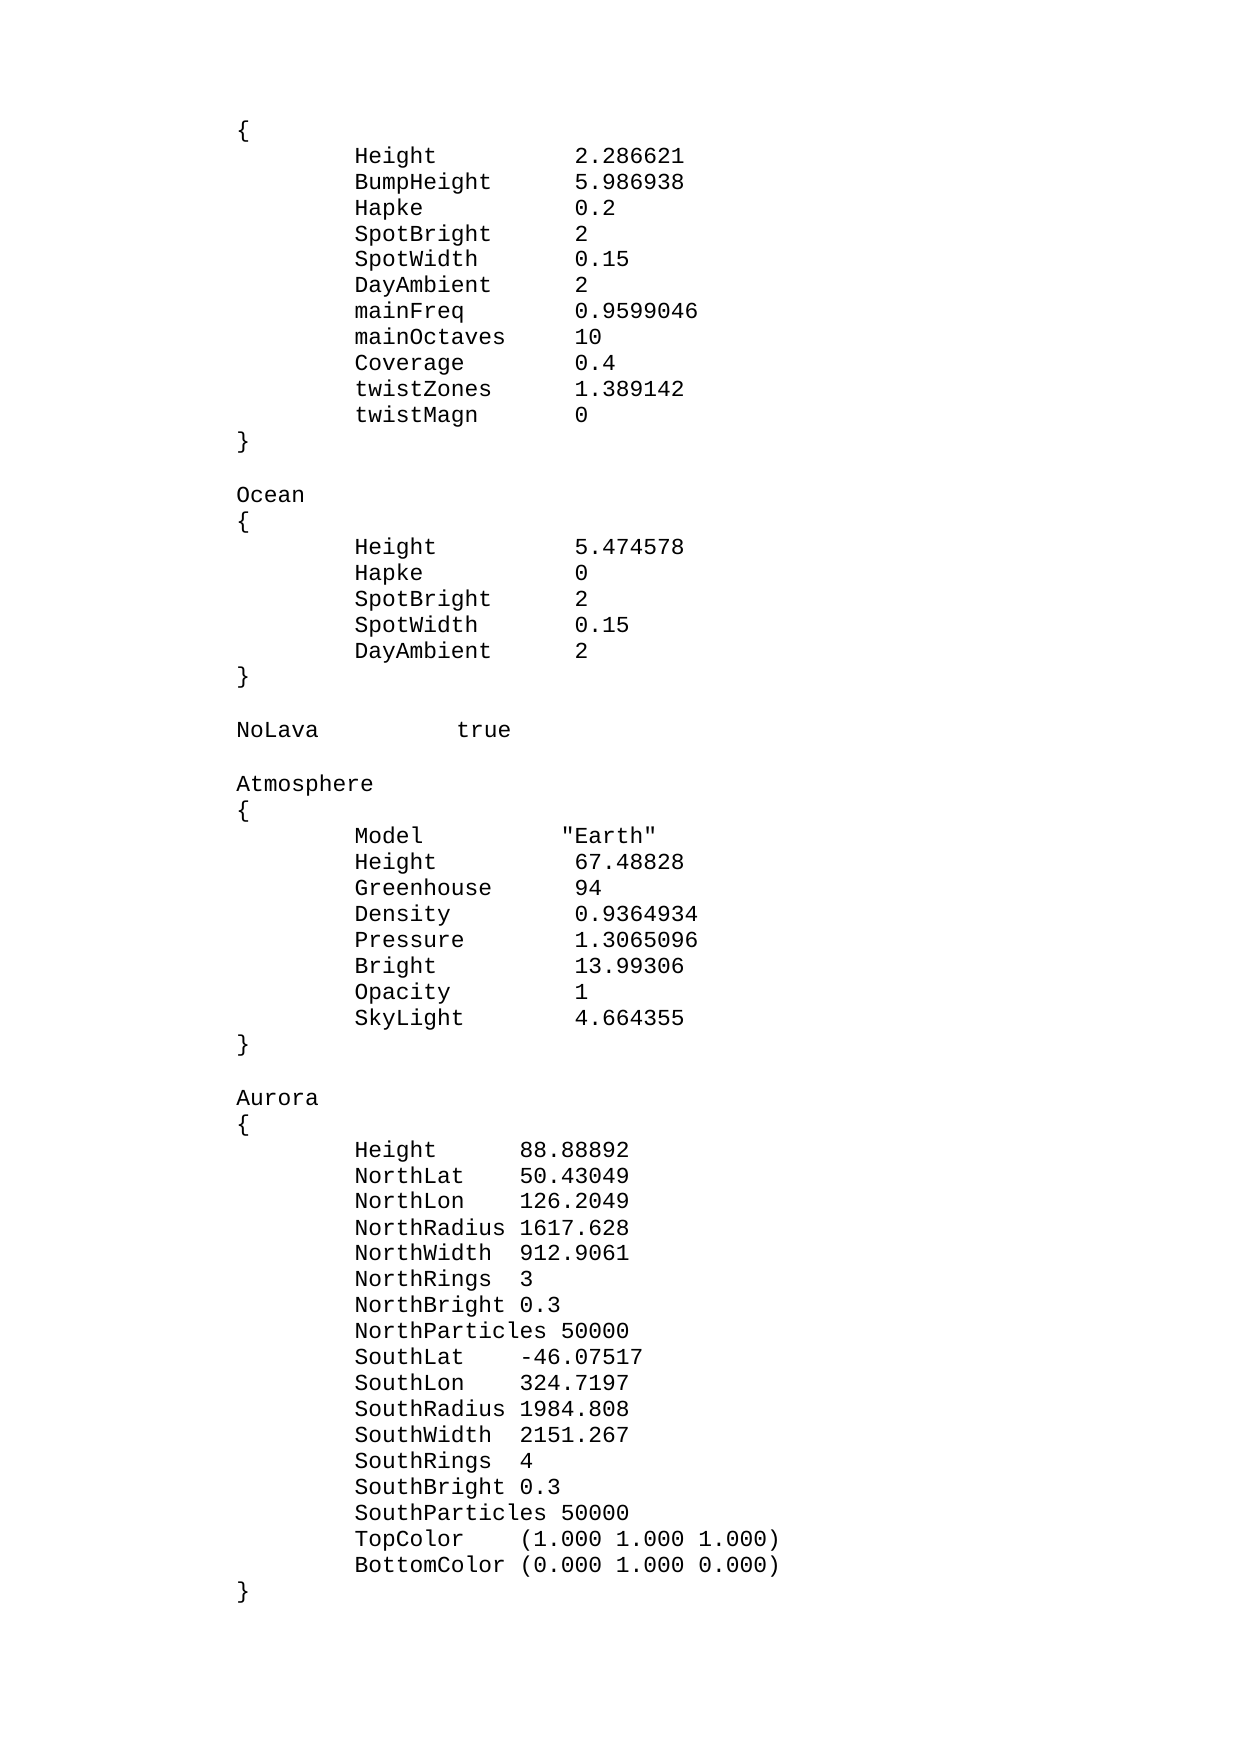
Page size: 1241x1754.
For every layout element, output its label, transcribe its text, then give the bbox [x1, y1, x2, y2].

text SouthWidth 2151.267 [118, 1423, 1122, 1449]
text BottomColor (0.000 1.000 0.000) [118, 1553, 1122, 1579]
text NorthRings 3 [118, 1268, 1122, 1294]
text mainFreq 0.9599046 [118, 300, 1122, 326]
text Density 0.9364934 [118, 902, 1122, 928]
text Bright 13.99306 [118, 954, 1122, 980]
text SkyLight 4.664355 [118, 1006, 1122, 1032]
text NorthRadius 1617.628 [118, 1216, 1122, 1242]
text Atmosphere [118, 773, 1122, 799]
text DayAmbient 2 [118, 639, 1122, 665]
text } [118, 1579, 1122, 1605]
text NorthBright 0.3 [118, 1294, 1122, 1319]
text } [118, 429, 1122, 455]
text Coverage 0.4 [118, 352, 1122, 377]
text NorthParticles 50000 [118, 1319, 1122, 1346]
text NorthWidth 912.9061 [118, 1242, 1122, 1268]
text Height 2.286621 [118, 144, 1122, 170]
text Height 88.88892 [118, 1138, 1122, 1164]
text twistMagn 0 [118, 403, 1122, 429]
text SouthParticles 50000 [118, 1501, 1122, 1527]
text { [118, 799, 1122, 825]
text { [118, 1112, 1122, 1138]
text SouthRadius 1984.808 [118, 1397, 1122, 1423]
text TopColor (1.000 1.000 1.000) [118, 1527, 1122, 1553]
text { [118, 509, 1122, 535]
text Hapke 0 [118, 561, 1122, 587]
text { [118, 118, 1122, 144]
text } [118, 1032, 1122, 1058]
text Aurora [118, 1086, 1122, 1112]
text SouthRings 4 [118, 1449, 1122, 1475]
text Greenhouse 94 [118, 877, 1122, 902]
text SouthLat -46.07517 [118, 1346, 1122, 1371]
text SouthLon 324.7197 [118, 1371, 1122, 1397]
text Opacity 1 [118, 980, 1122, 1006]
text mainOctaves 10 [118, 326, 1122, 352]
text NorthLat 50.43049 [118, 1164, 1122, 1190]
text SpotWidth 0.15 [118, 613, 1122, 639]
text Height 5.474578 [118, 535, 1122, 561]
text Pressure 1.3065096 [118, 928, 1122, 954]
text NorthLon 126.2049 [118, 1190, 1122, 1216]
text Ocean [118, 483, 1122, 509]
text Height 67.48828 [118, 851, 1122, 877]
text SpotBright 2 [118, 222, 1122, 248]
text NoLava true [118, 719, 1122, 745]
text DayAmbient 2 [118, 274, 1122, 300]
text twistZones 1.389142 [118, 377, 1122, 403]
text SpotWidth 0.15 [118, 248, 1122, 274]
text Model "Earth" [118, 825, 1122, 851]
text Hapke 0.2 [118, 196, 1122, 222]
text } [118, 665, 1122, 691]
text BumpHeight 5.986938 [118, 170, 1122, 196]
text SpotBright 2 [118, 587, 1122, 613]
text SouthBright 0.3 [118, 1475, 1122, 1501]
